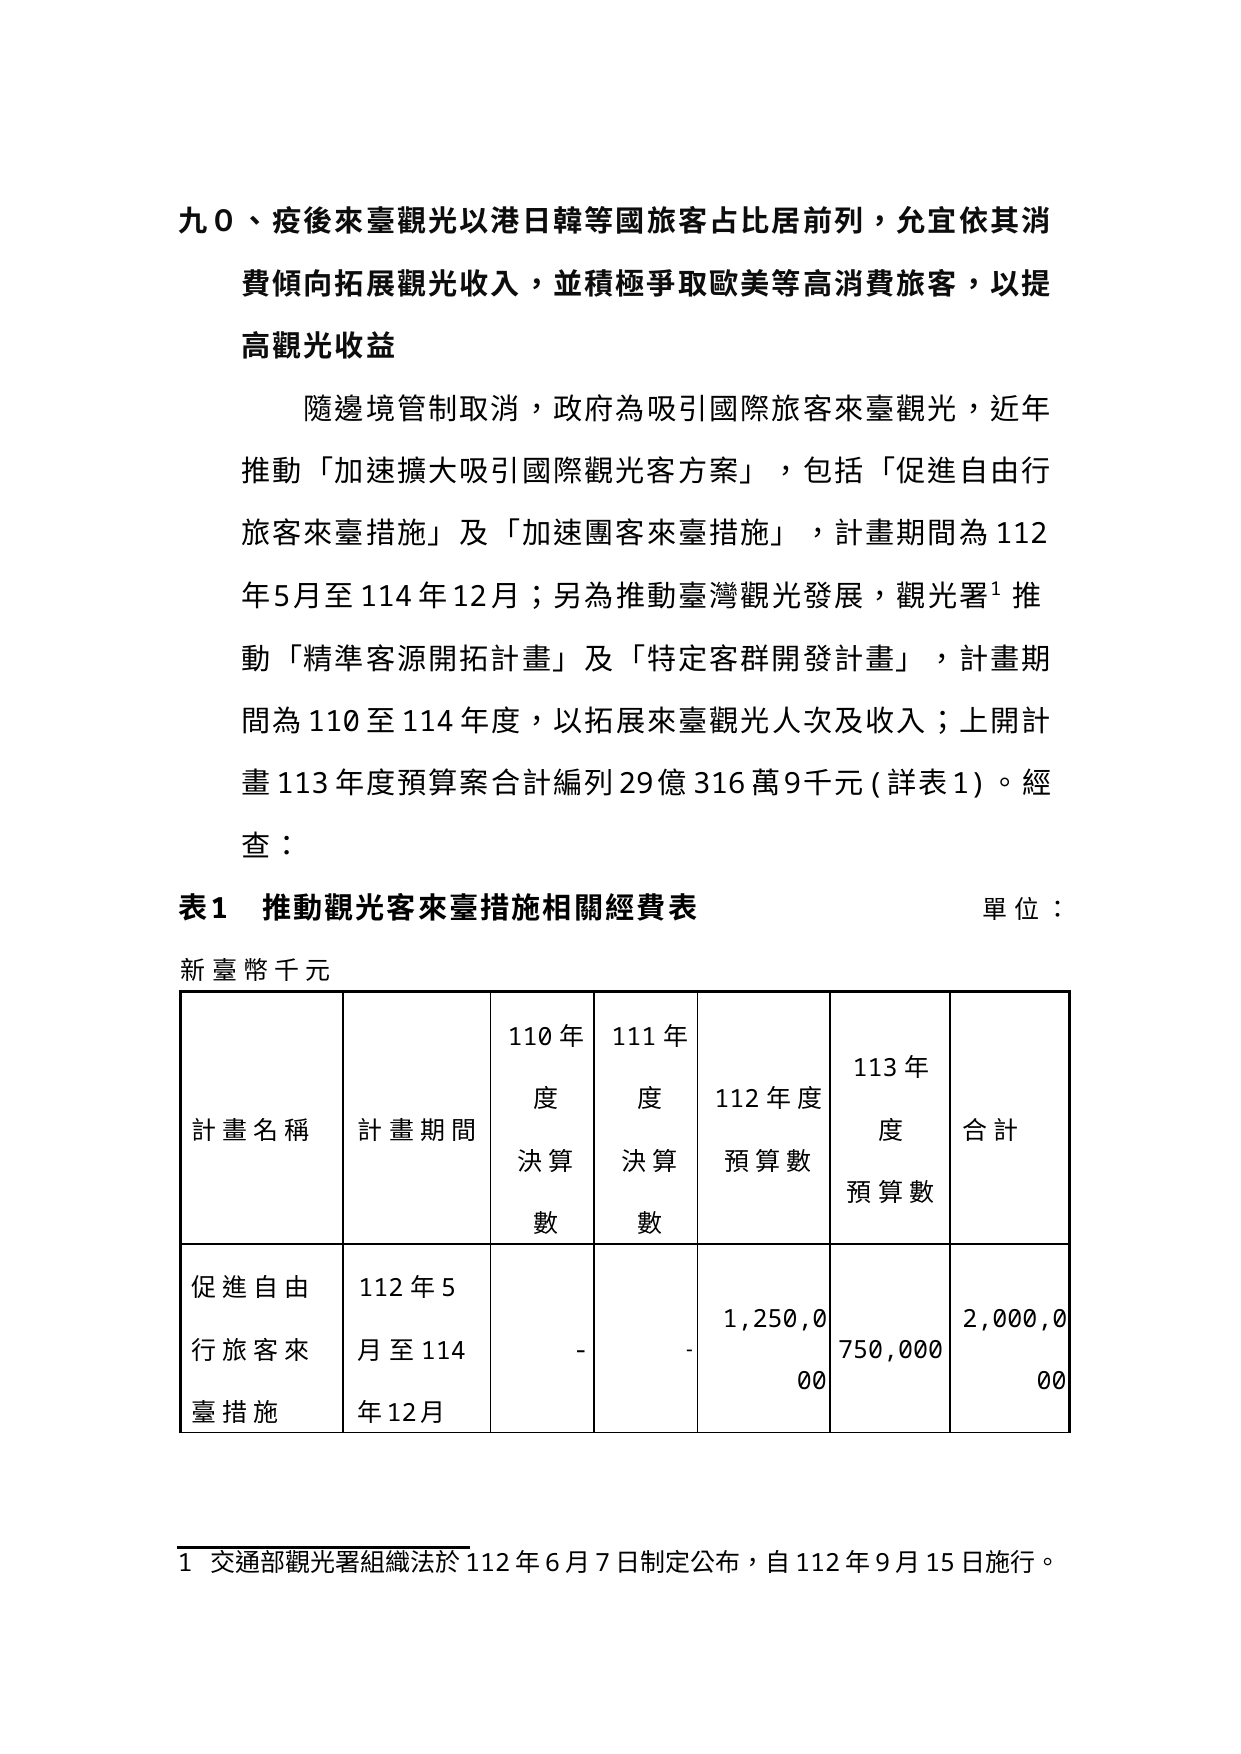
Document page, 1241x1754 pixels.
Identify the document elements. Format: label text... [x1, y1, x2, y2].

table_cell 112年5月至114年12月 [344, 1245, 490, 1432]
text 交通部觀光署組織法於112年6月7日制定公布，自112年9月15日施行。 [177, 1548, 1063, 1577]
text 表1 推動觀光客來臺措施相關經費表 單位：新臺幣千元 [177, 865, 1063, 990]
table_header 111年度 決算數 [595, 993, 697, 1243]
text 隨邊境管制取消，政府為吸引國際旅客來臺觀光，近年推動「加速擴大吸引國際觀光客方案」，包括「促進自由行旅客來臺措施」及「加速團客來臺措施」，計畫期間為112年5月至114年12月；另為推動臺灣觀光發展，觀光署推動「精準客源開拓計畫」及「特定客群開發計畫」，計畫期間為110至114年度，以拓展來臺觀光人次及收入；上開計畫113年度預算案合計編列29億316萬9千元(詳表1)。經查： [236, 365, 1063, 865]
table_header 合計 [951, 993, 1068, 1243]
text 九０、疫後來臺觀光以港日韓等國旅客占比居前列，允宜依其消費傾向拓展觀光收入，並積極爭取歐美等高消費旅客，以提高觀光收益 [177, 177, 1063, 365]
table_header 110年度 決算數 [491, 993, 593, 1243]
table_header 計畫名稱 [182, 993, 342, 1243]
table_cell 750,000 [831, 1245, 949, 1432]
table_cell 促進自由行旅客來臺措施 [182, 1245, 342, 1432]
table_cell 2,000,000 [951, 1245, 1068, 1432]
table_header 112年度 預算數 [698, 993, 829, 1243]
table_header 113年度 預算數 [831, 993, 949, 1243]
table_header 計畫期間 [344, 993, 490, 1243]
table_cell - [595, 1245, 697, 1432]
table_cell - [491, 1245, 593, 1432]
table_cell 1,250,000 [698, 1245, 829, 1432]
